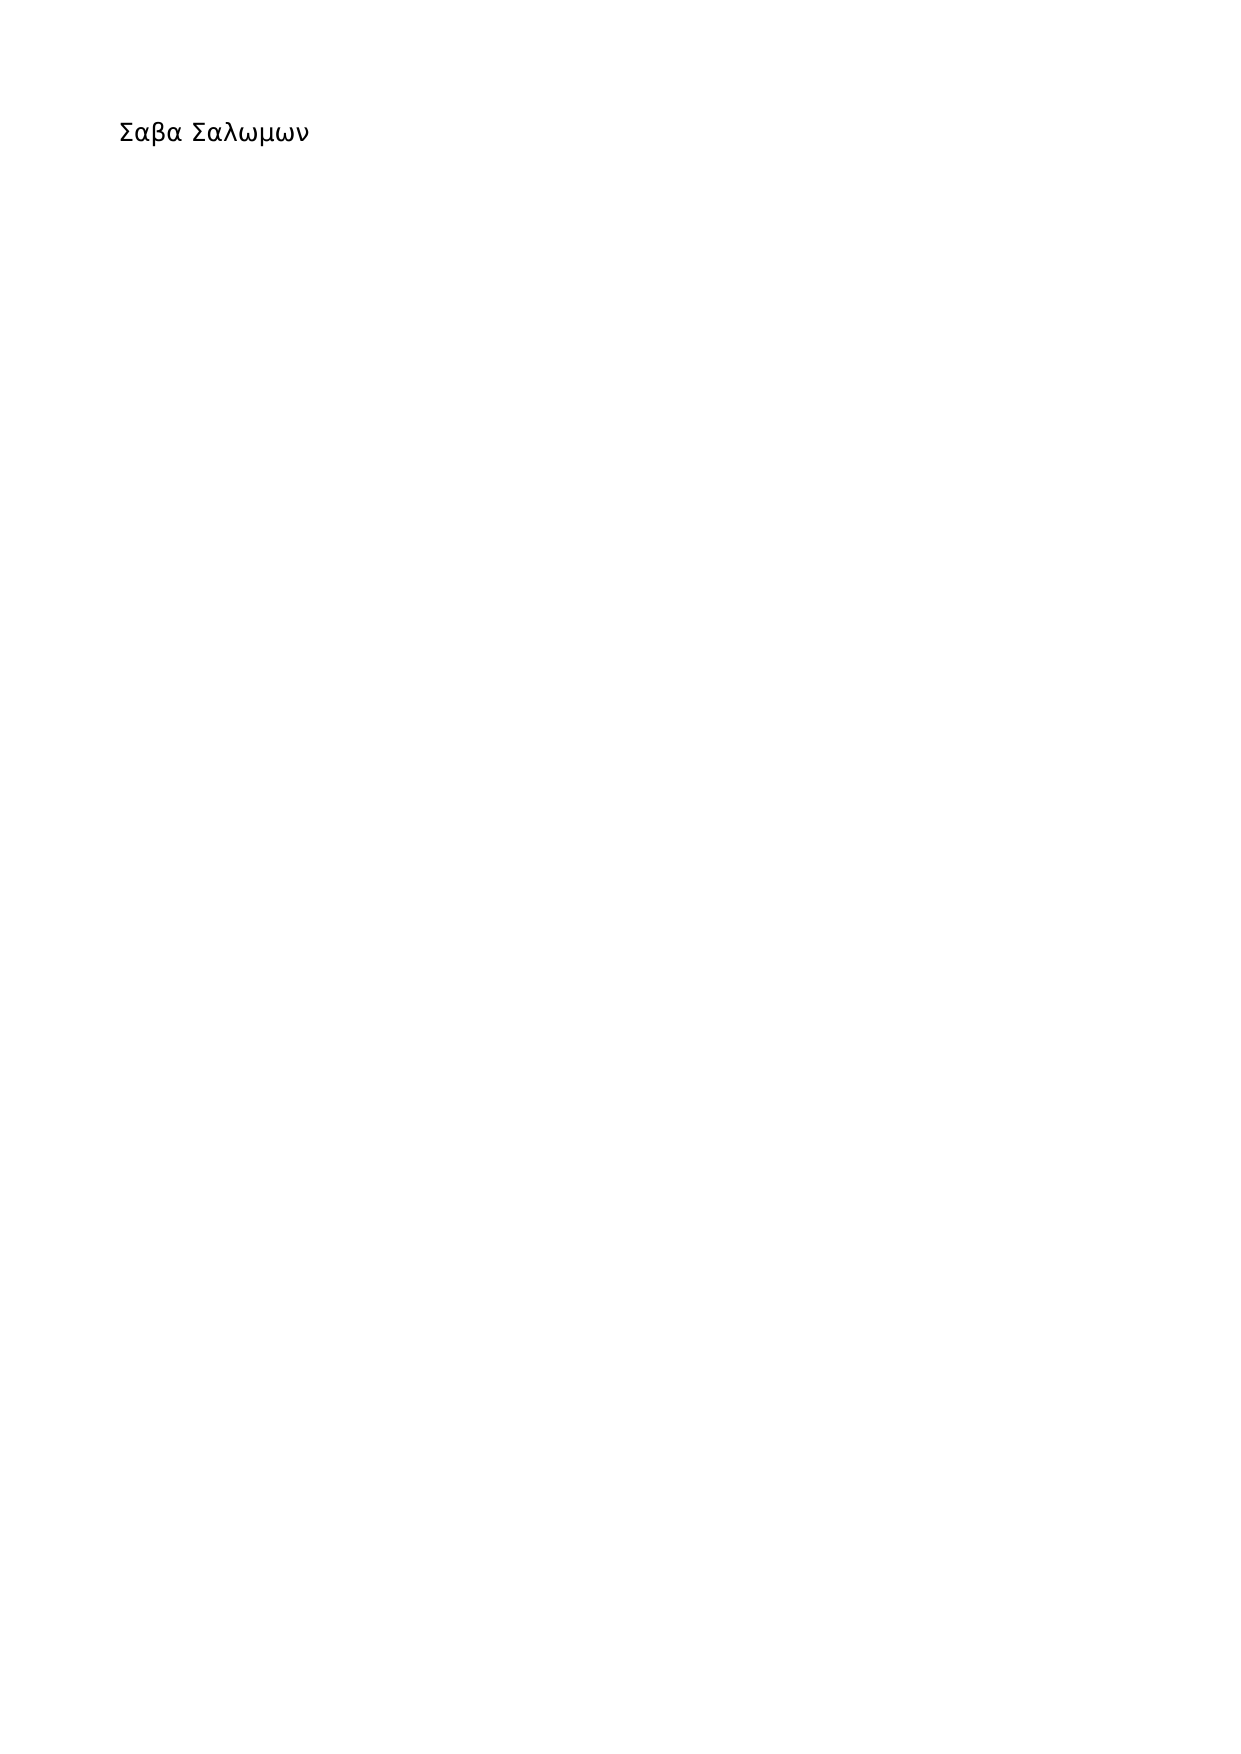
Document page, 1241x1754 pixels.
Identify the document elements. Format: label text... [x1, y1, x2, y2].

text Σαβα Σαλωμων [118, 118, 1122, 147]
